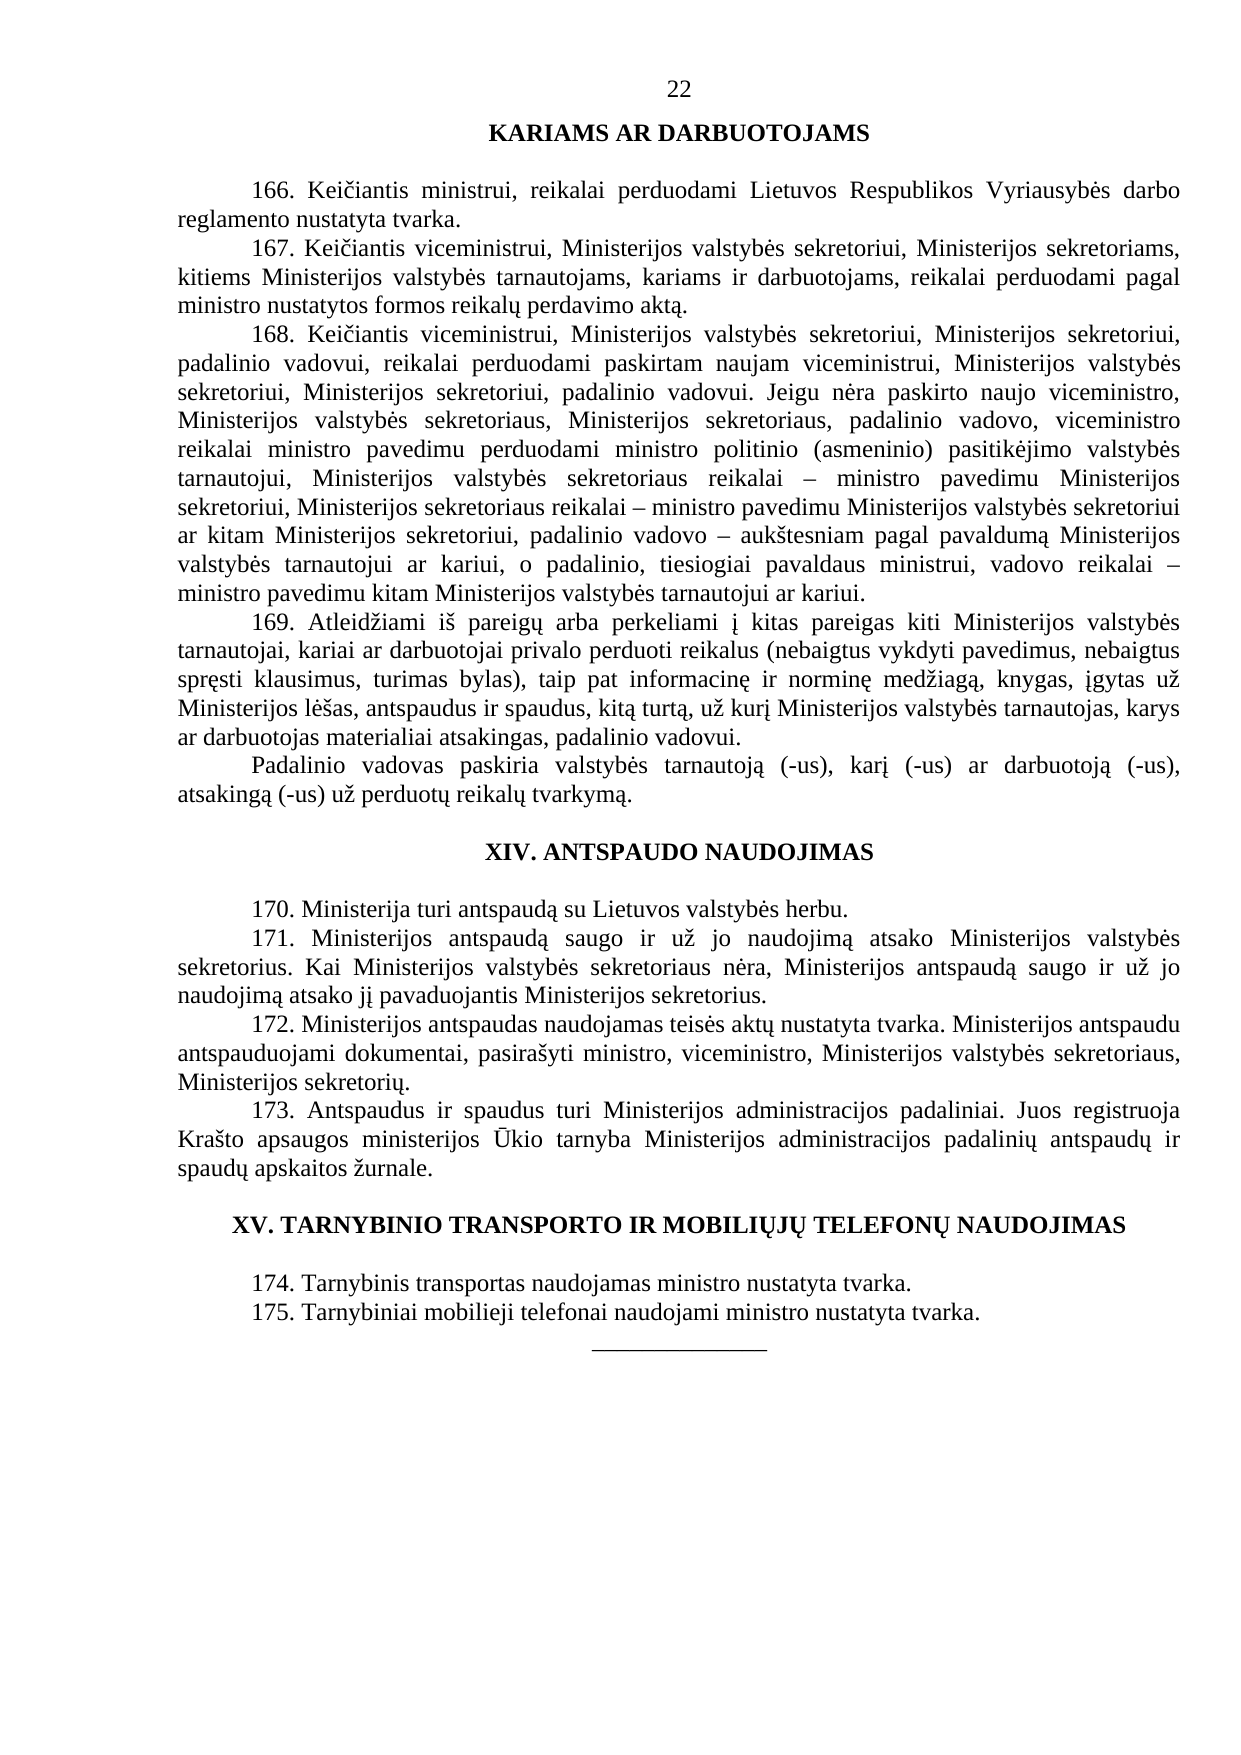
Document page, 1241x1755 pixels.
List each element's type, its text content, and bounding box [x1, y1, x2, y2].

text XV. TARNYBINIO TRANSPORTO IR MOBILIŲJŲ TELEFONŲ NAUDOJIMAS [177, 1211, 1181, 1239]
text 173. Antspaudus ir spaudus turi Ministerijos administracijos padaliniai. Juos registruoja Krašto apsaugos ministerijos Ūkio tarnyba Ministerijos administracijos padalinių antspaudų ir spaudų apskaitos žurnale. [177, 1096, 1181, 1182]
text 174. Tarnybinis transportas naudojamas ministro nustatyta tvarka. [177, 1268, 1181, 1297]
text KARIAMS AR DARBUOTOJAMS [177, 118, 1181, 147]
text 175. Tarnybiniai mobilieji telefonai naudojami ministro nustatyta tvarka. [177, 1297, 1181, 1326]
text 170. Ministerija turi antspaudą su Lietuvos valstybės herbu. [177, 894, 1181, 923]
text 169. Atleidžiami iš pareigų arba perkeliami į kitas pareigas kiti Ministerijos valstybės tarnautojai, kariai ar darbuotojai privalo perduoti reikalus (nebaigtus vykdyti pavedimus, nebaigtus spręsti klausimus, turimas bylas), taip pat informacinę ir norminę medžiagą, knygas, įgytas už Ministerijos lėšas, antspaudus ir spaudus, kitą turtą, už kurį Ministerijos valstybės tarnautojas, karys ar darbuotojas materialiai atsakingas, padalinio vadovui. [177, 607, 1181, 751]
text 172. Ministerijos antspaudas naudojamas teisės aktų nustatyta tvarka. Ministerijos antspaudu antspauduojami dokumentai, pasirašyti ministro, viceministro, Ministerijos valstybės sekretoriaus, Ministerijos sekretorių. [177, 1009, 1181, 1096]
text 166. Keičiantis ministrui, reikalai perduodami Lietuvos Respublikos Vyriausybės darbo reglamento nustatyta tvarka. [177, 176, 1181, 233]
text Padalinio vadovas paskiria valstybės tarnautoją (-us), karį (-us) ar darbuotoją (-us), atsakingą (-us) už perduotų reikalų tvarkymą. [177, 751, 1181, 808]
text 168. Keičiantis viceministrui, Ministerijos valstybės sekretoriui, Ministerijos sekretoriui, padalinio vadovui, reikalai perduodami paskirtam naujam viceministrui, Ministerijos valstybės sekretoriui, Ministerijos sekretoriui, padalinio vadovui. Jeigu nėra paskirto naujo viceministro, Ministerijos valstybės sekretoriaus, Ministerijos sekretoriaus, padalinio vadovo, viceministro reikalai ministro pavedimu perduodami ministro politinio (asmeninio) pasitikėjimo valstybės tarnautojui, Ministerijos valstybės sekretoriaus reikalai – ministro pavedimu Ministerijos sekretoriui, Ministerijos sekretoriaus reikalai – ministro pavedimu Ministerijos valstybės sekretoriui ar kitam Ministerijos sekretoriui, padalinio vadovo – aukštesniam pagal pavaldumą Ministerijos valstybės tarnautojui ar kariui, o padalinio, tiesiogiai pavaldaus ministrui, vadovo reikalai – ministro pavedimu kitam Ministerijos valstybės tarnautojui ar kariui. [177, 319, 1181, 607]
text ______________ [177, 1326, 1181, 1354]
text 167. Keičiantis viceministrui, Ministerijos valstybės sekretoriui, Ministerijos sekretoriams, kitiems Ministerijos valstybės tarnautojams, kariams ir darbuotojams, reikalai perduodami pagal ministro nustatytos formos reikalų perdavimo aktą. [177, 233, 1181, 319]
text 171. Ministerijos antspaudą saugo ir už jo naudojimą atsako Ministerijos valstybės sekretorius. Kai Ministerijos valstybės sekretoriaus nėra, Ministerijos antspaudą saugo ir už jo naudojimą atsako jį pavaduojantis Ministerijos sekretorius. [177, 923, 1181, 1009]
text XIV. ANTSPAUDO NAUDOJIMAS [177, 837, 1181, 866]
